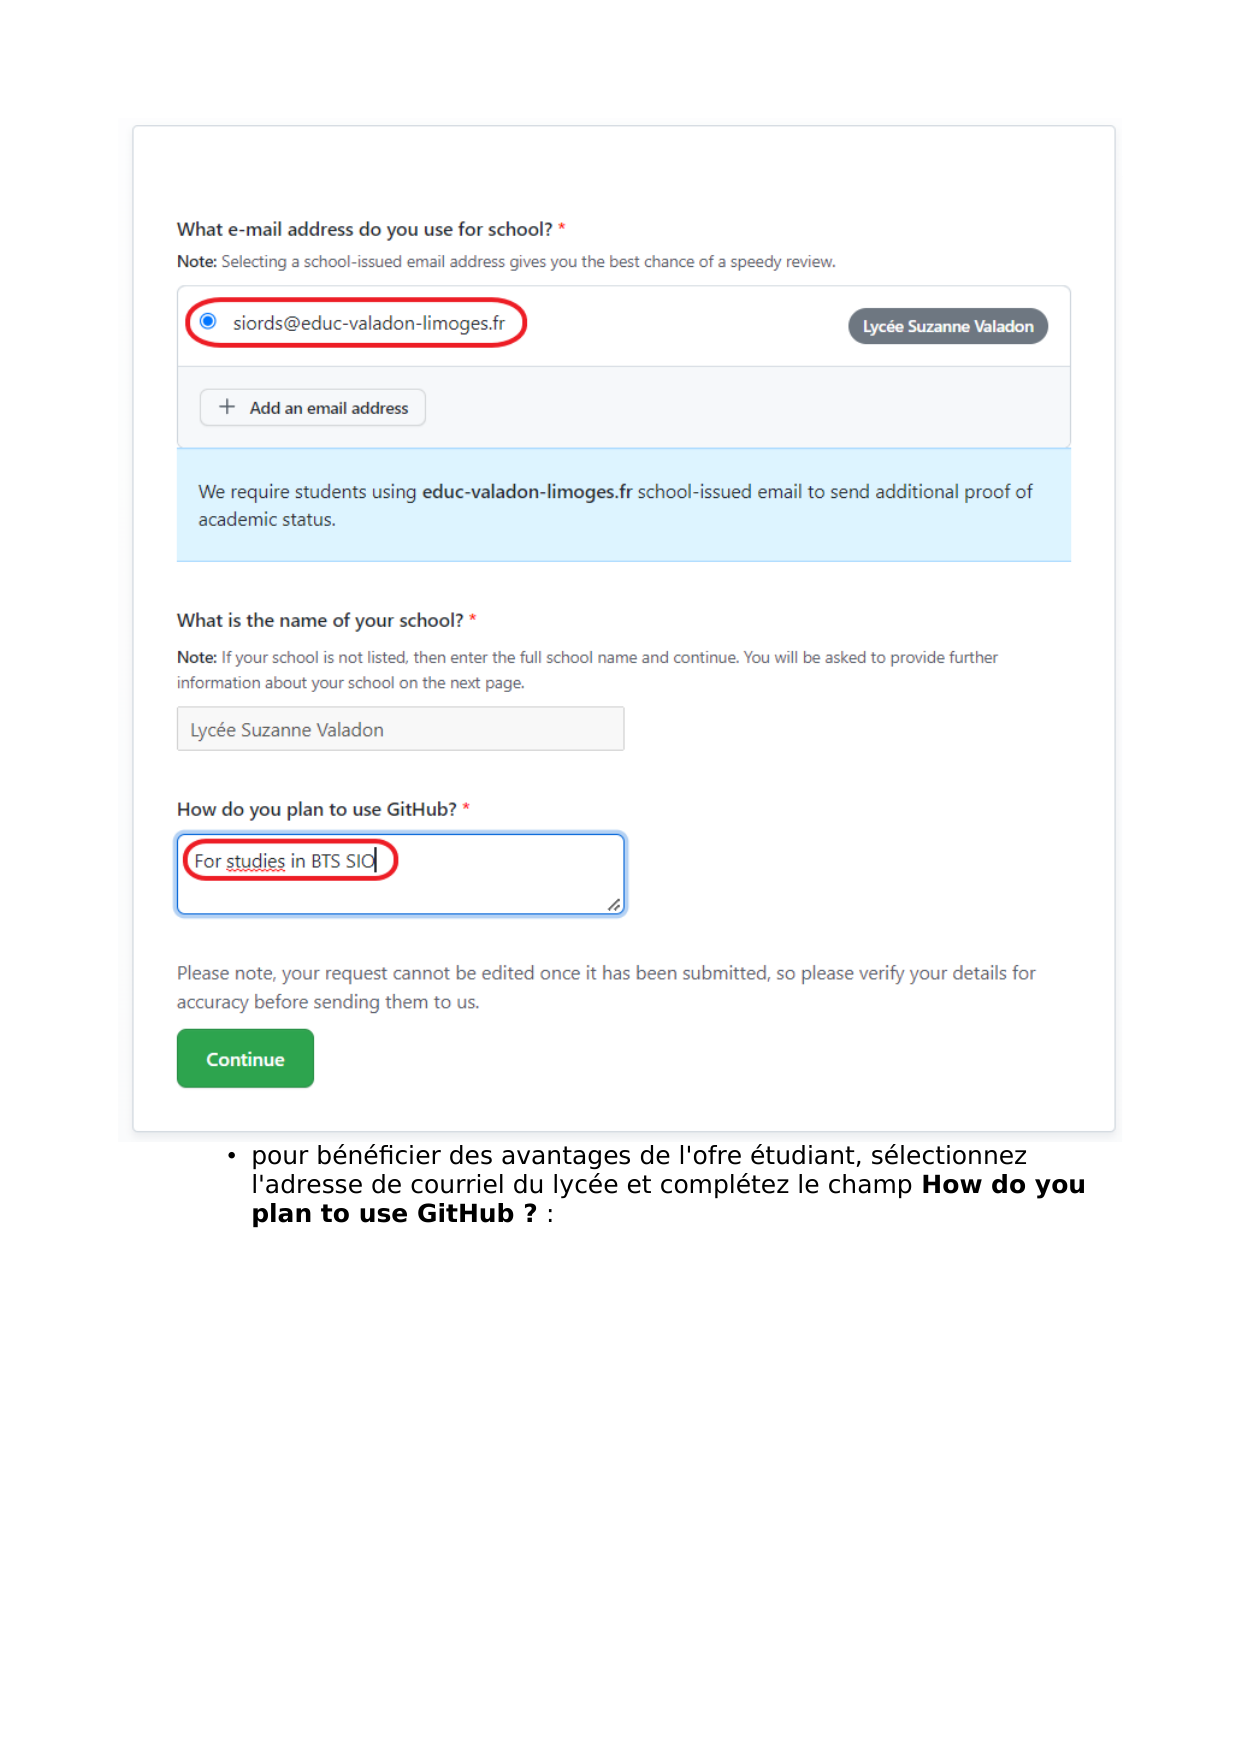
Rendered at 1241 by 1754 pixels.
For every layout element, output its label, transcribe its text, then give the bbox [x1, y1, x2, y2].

list pour bénéficier des avantages de l'ofre étudiant, sélectionnez l'adresse de courriel du lycée et complétez le champ How do you plan to use GitHub ? : [236, 1142, 1122, 1229]
picture [118, 118, 1123, 1142]
